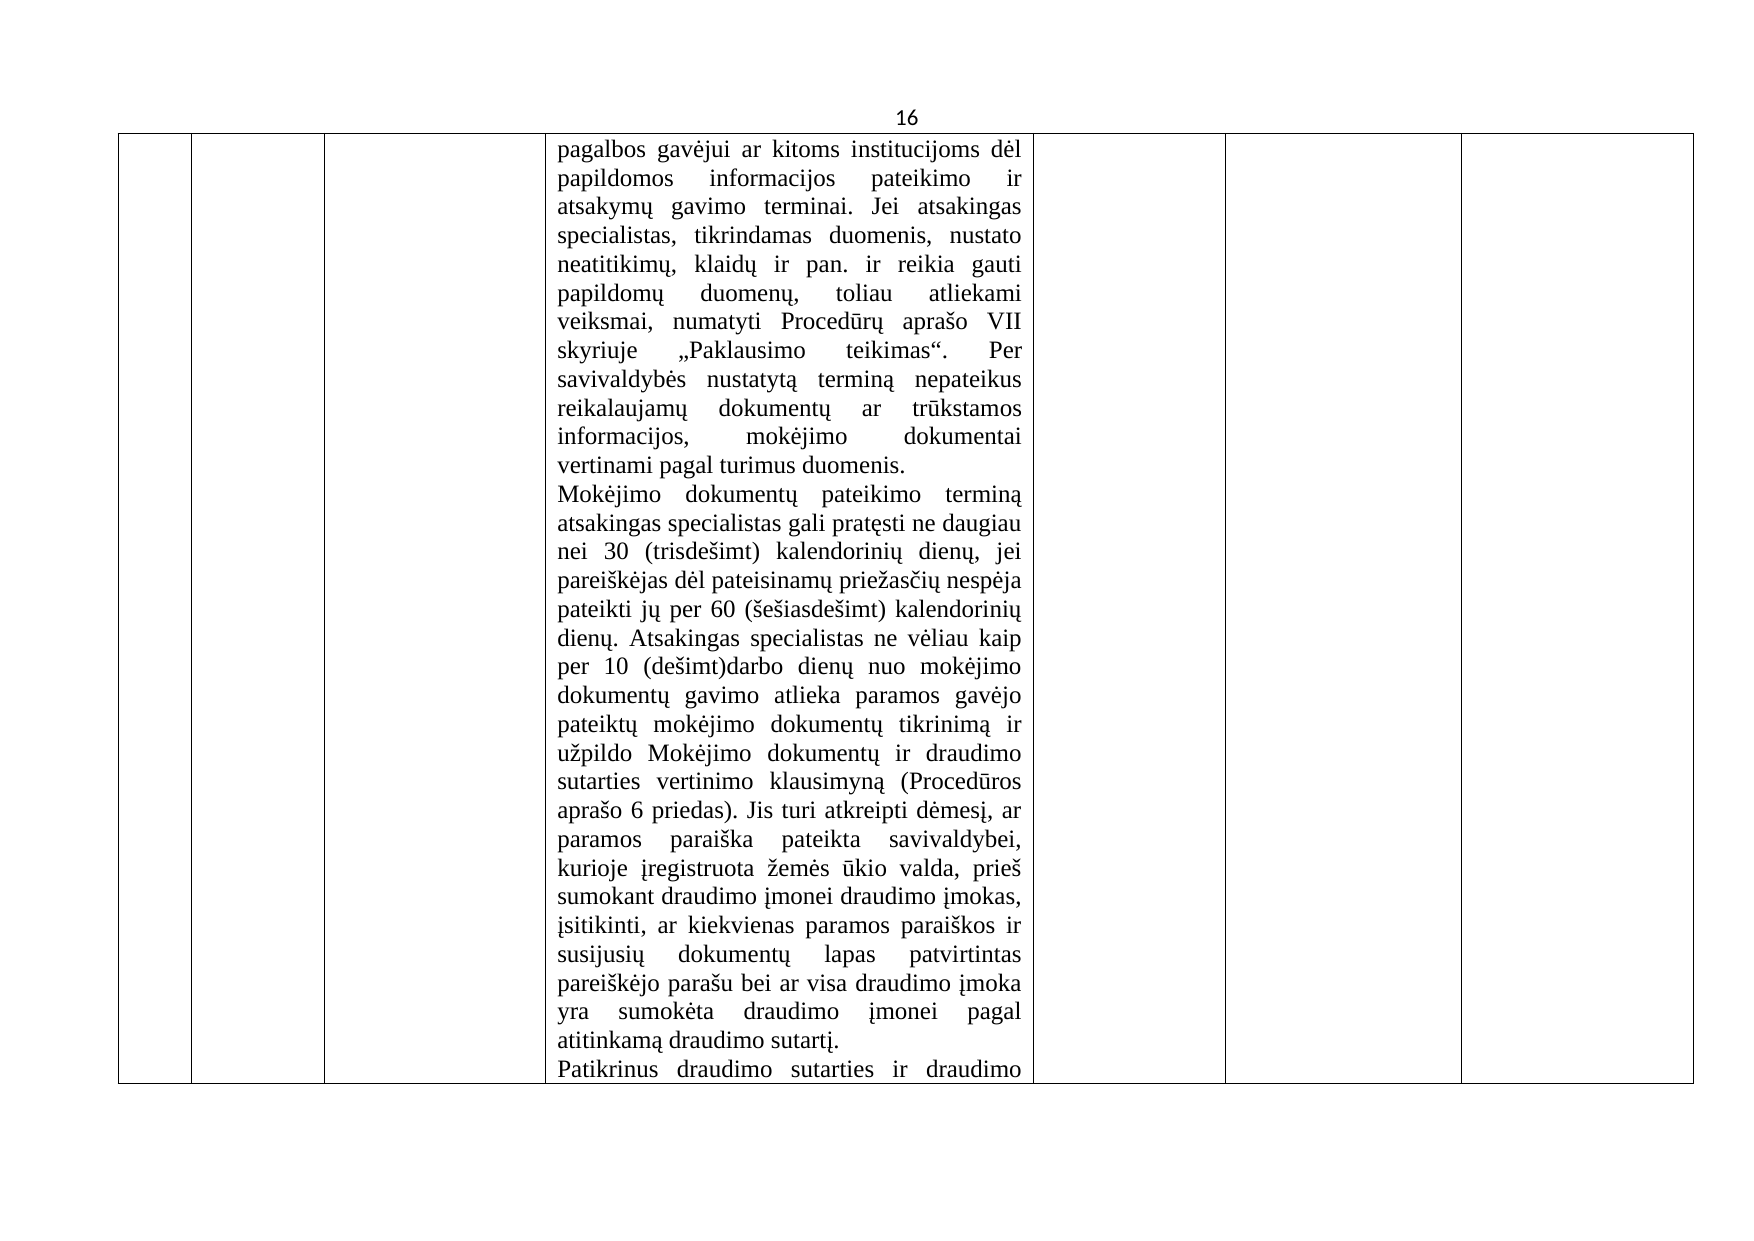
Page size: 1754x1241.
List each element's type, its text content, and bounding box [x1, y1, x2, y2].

table_cell pagalbos gavėjui ar kitoms institucijoms dėl papildomos informacijos pateikimo ir atsakymų gavimo terminai. Jei atsakingas specialistas, tikrindamas duomenis, nustato neatitikimų, klaidų ir pan. ir reikia gauti papildomų duomenų, toliau atliekami veiksmai, numatyti Procedūrų aprašo VII skyriuje „Paklausimo teikimas“. Per savivaldybės nustatytą terminą nepateikus reikalaujamų dokumentų ar trūkstamos informacijos, mokėjimo dokumentai vertinami pagal turimus duomenis. Mokėjimo dokumentų pateikimo terminą atsakingas specialistas gali pratęsti ne daugiau nei 30 (trisdešimt) kalendorinių dienų, jei pareiškėjas dėl pateisinamų priežasčių nespėja pateikti jų per 60 (šešiasdešimt) kalendorinių dienų. Atsakingas specialistas ne vėliau kaip per 10 (dešimt)darbo dienų nuo mokėjimo dokumentų gavimo atlieka paramos gavėjo pateiktų mokėjimo dokumentų tikrinimą ir užpildo Mokėjimo dokumentų ir draudimo sutarties vertinimo klausimyną (Procedūros aprašo 6 priedas). Jis turi atkreipti dėmesį, ar paramos paraiška pateikta savivaldybei, kurioje įregistruota žemės ūkio valda, prieš sumokant draudimo įmonei draudimo įmokas, įsitikinti, ar kiekvienas paramos paraiškos ir susijusių dokumentų lapas patvirtintas pareiškėjo parašu bei ar visa draudimo įmoka yra sumokėta draudimo įmonei pagal atitinkamą draudimo sutartį. Patikrinus draudimo sutarties ir draudimo [546, 134, 1033, 1083]
table_cell [1462, 134, 1693, 1083]
table_cell [119, 134, 191, 1083]
table_cell [325, 134, 545, 1083]
table_cell [192, 134, 324, 1083]
table_cell [1034, 134, 1225, 1083]
table_cell [1226, 134, 1461, 1083]
